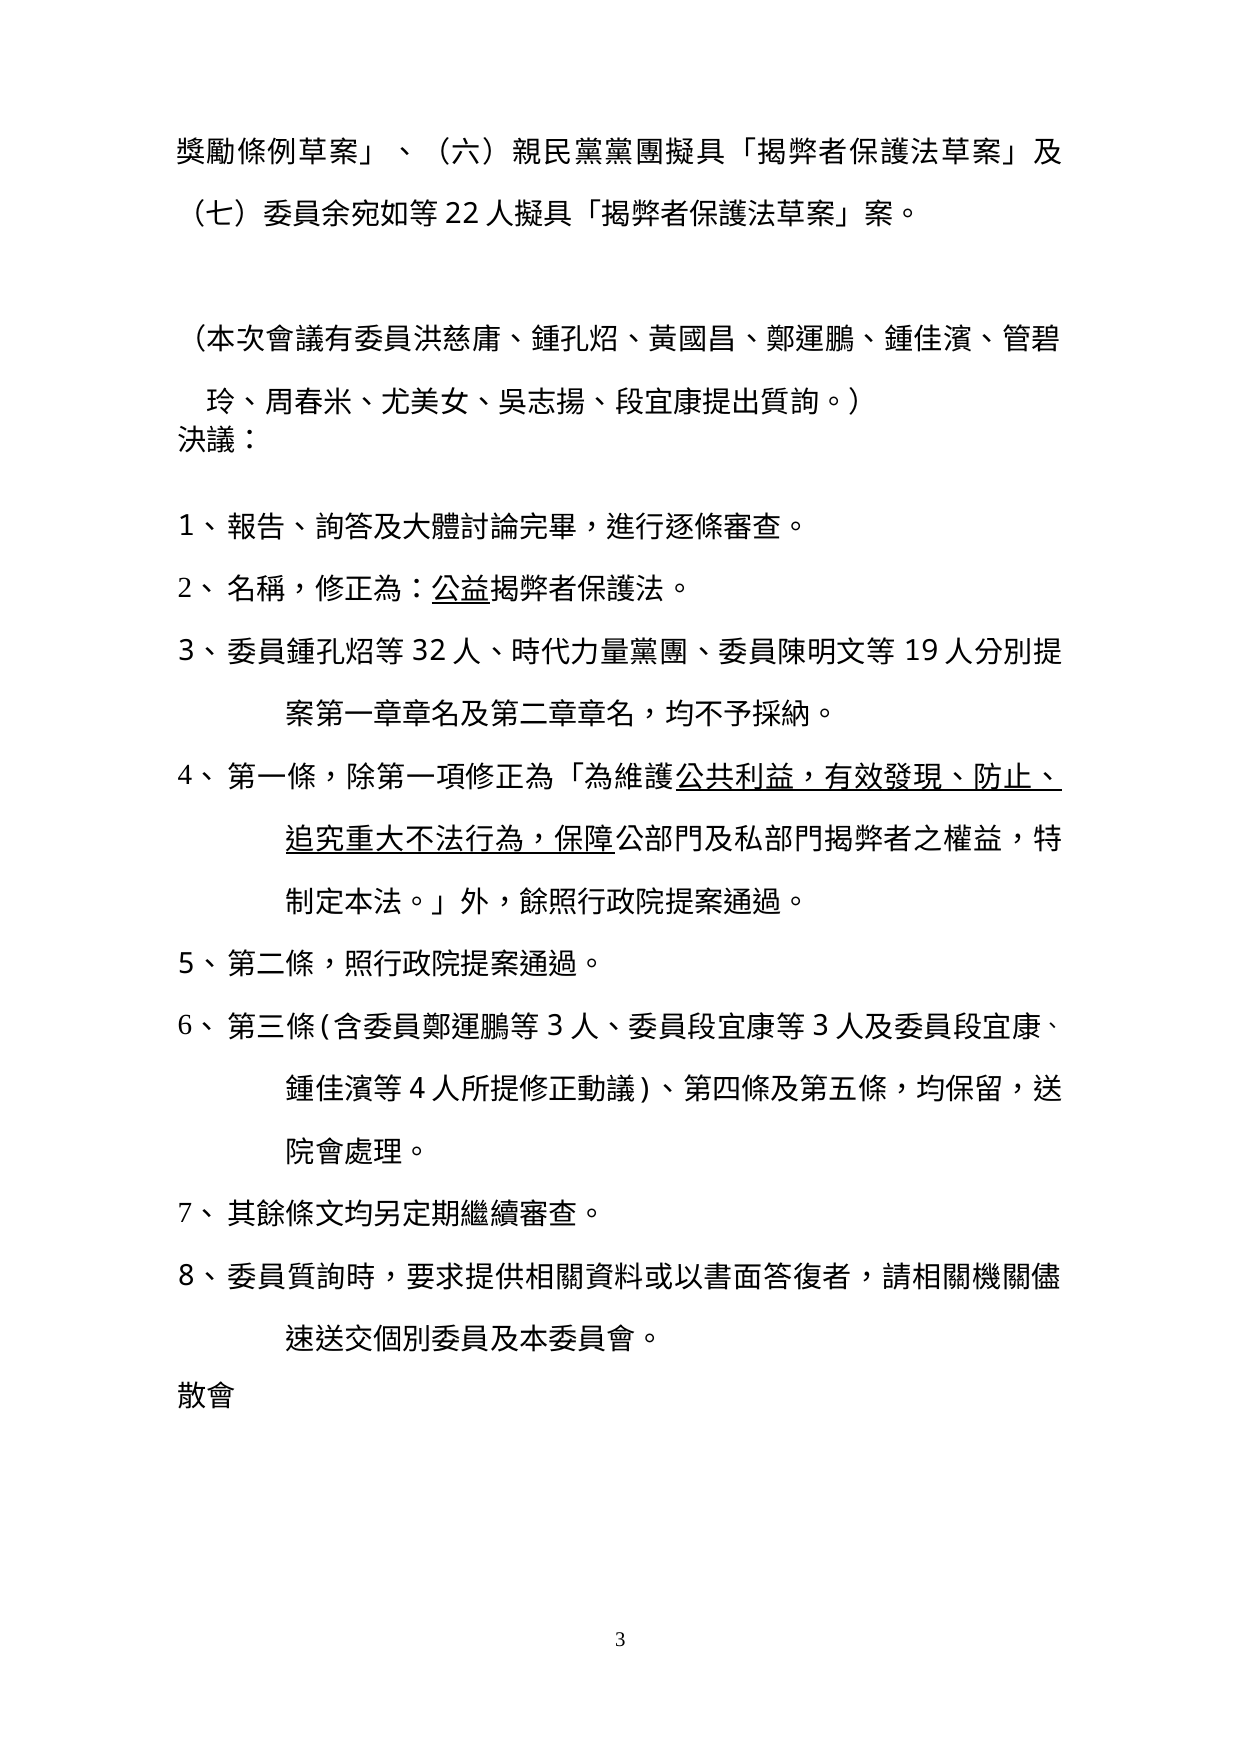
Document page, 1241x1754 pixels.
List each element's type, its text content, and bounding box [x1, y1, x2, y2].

list 委員質詢時，要求提供相關資料或以書面答復者，請相關機關儘速送交個別委員及本委員會。 [177, 1233, 1063, 1358]
text 散會 [177, 1376, 1063, 1414]
list 其餘條文均另定期繼續審查。 [177, 1170, 1063, 1233]
text 獎勵條例草案」、（六）親民黨黨團擬具「揭弊者保護法草案」及（七）委員余宛如等22人擬具「揭弊者保護法草案」案。 [176, 108, 1063, 233]
list 第三條(含委員鄭運鵬等3人、委員段宜康等3人及委員段宜康、鍾佳濱等4人所提修正動議)、第四條及第五條，均保留，送院會處理。 [177, 983, 1063, 1170]
list 第二條，照行政院提案通過。 [177, 920, 1063, 983]
list 報告、詢答及大體討論完畢，進行逐條審查。 [177, 483, 1063, 545]
list 委員鍾孔炤等32人、時代力量黨團、委員陳明文等19人分別提案第一章章名及第二章章名，均不予採納。 [177, 608, 1063, 733]
list 名稱，修正為：公益揭弊者保護法。 [177, 545, 1063, 608]
text 決議： [177, 420, 1063, 458]
list 第一條，除第一項修正為「為維護公共利益，有效發現、防止、追究重大不法行為，保障公部門及私部門揭弊者之權益，特制定本法。」外，餘照行政院提案通過。 [177, 733, 1063, 920]
text （本次會議有委員洪慈庸、鍾孔炤、黃國昌、鄭運鵬、鍾佳濱、管碧玲、周春米、尤美女、吳志揚、段宜康提出質詢。） [177, 295, 1063, 420]
